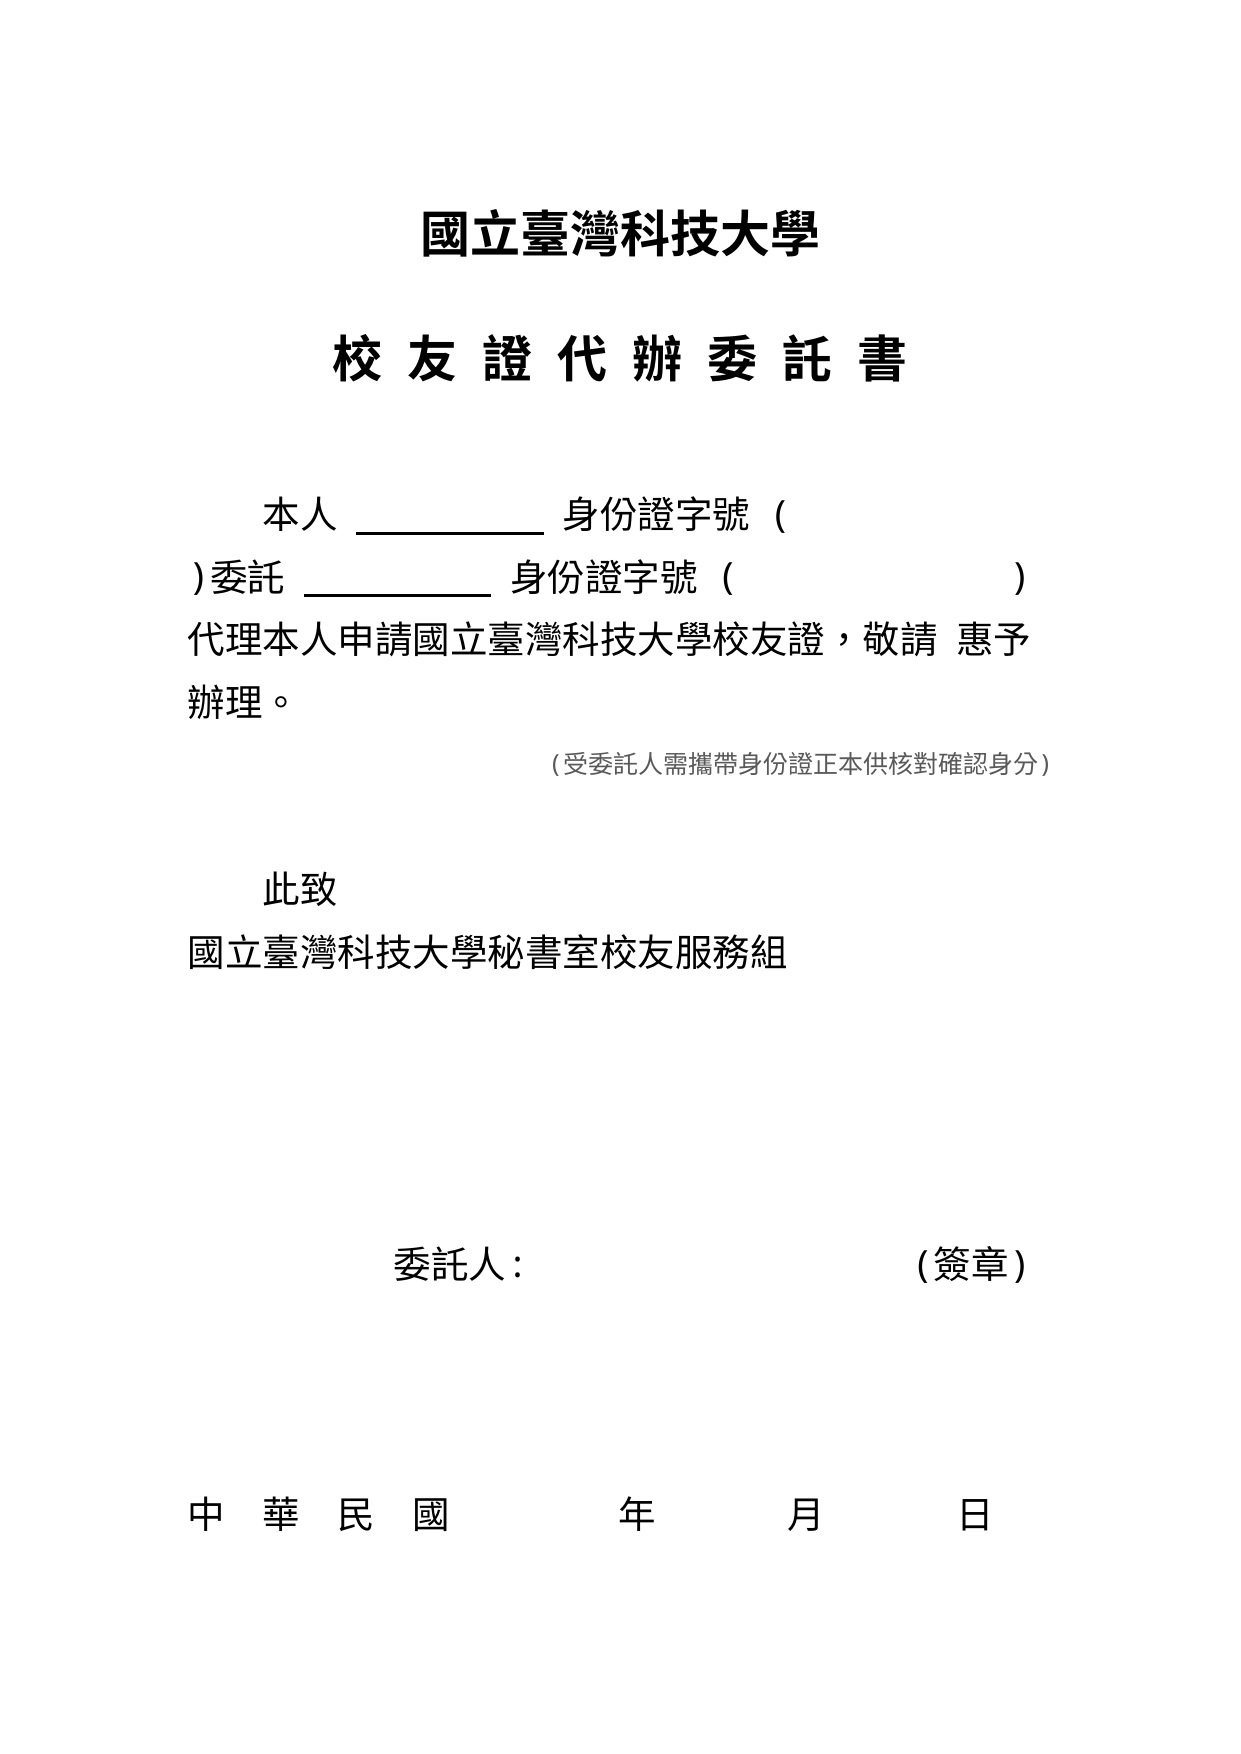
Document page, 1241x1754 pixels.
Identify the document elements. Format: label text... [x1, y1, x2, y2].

text 國立臺灣科技大學秘書室校友服務組 [187, 908, 1053, 971]
text 校 友 證 代 辦 委 託 書 [187, 283, 1053, 408]
text 國立臺灣科技大學 [187, 158, 1053, 283]
text 中 華 民 國 年 月 日 [187, 1471, 1053, 1533]
text (受委託人需攜帶身份證正本供核對確認身分) [187, 721, 1053, 783]
text 此致 [187, 846, 1053, 908]
text 本人 身份證字號 ( )委託 身份證字號 ( ) 代理本人申請國立臺灣科技大學校友證，敬請 惠予辦理。 [187, 471, 1053, 721]
text 委託人: (簽章) [187, 1221, 1053, 1283]
